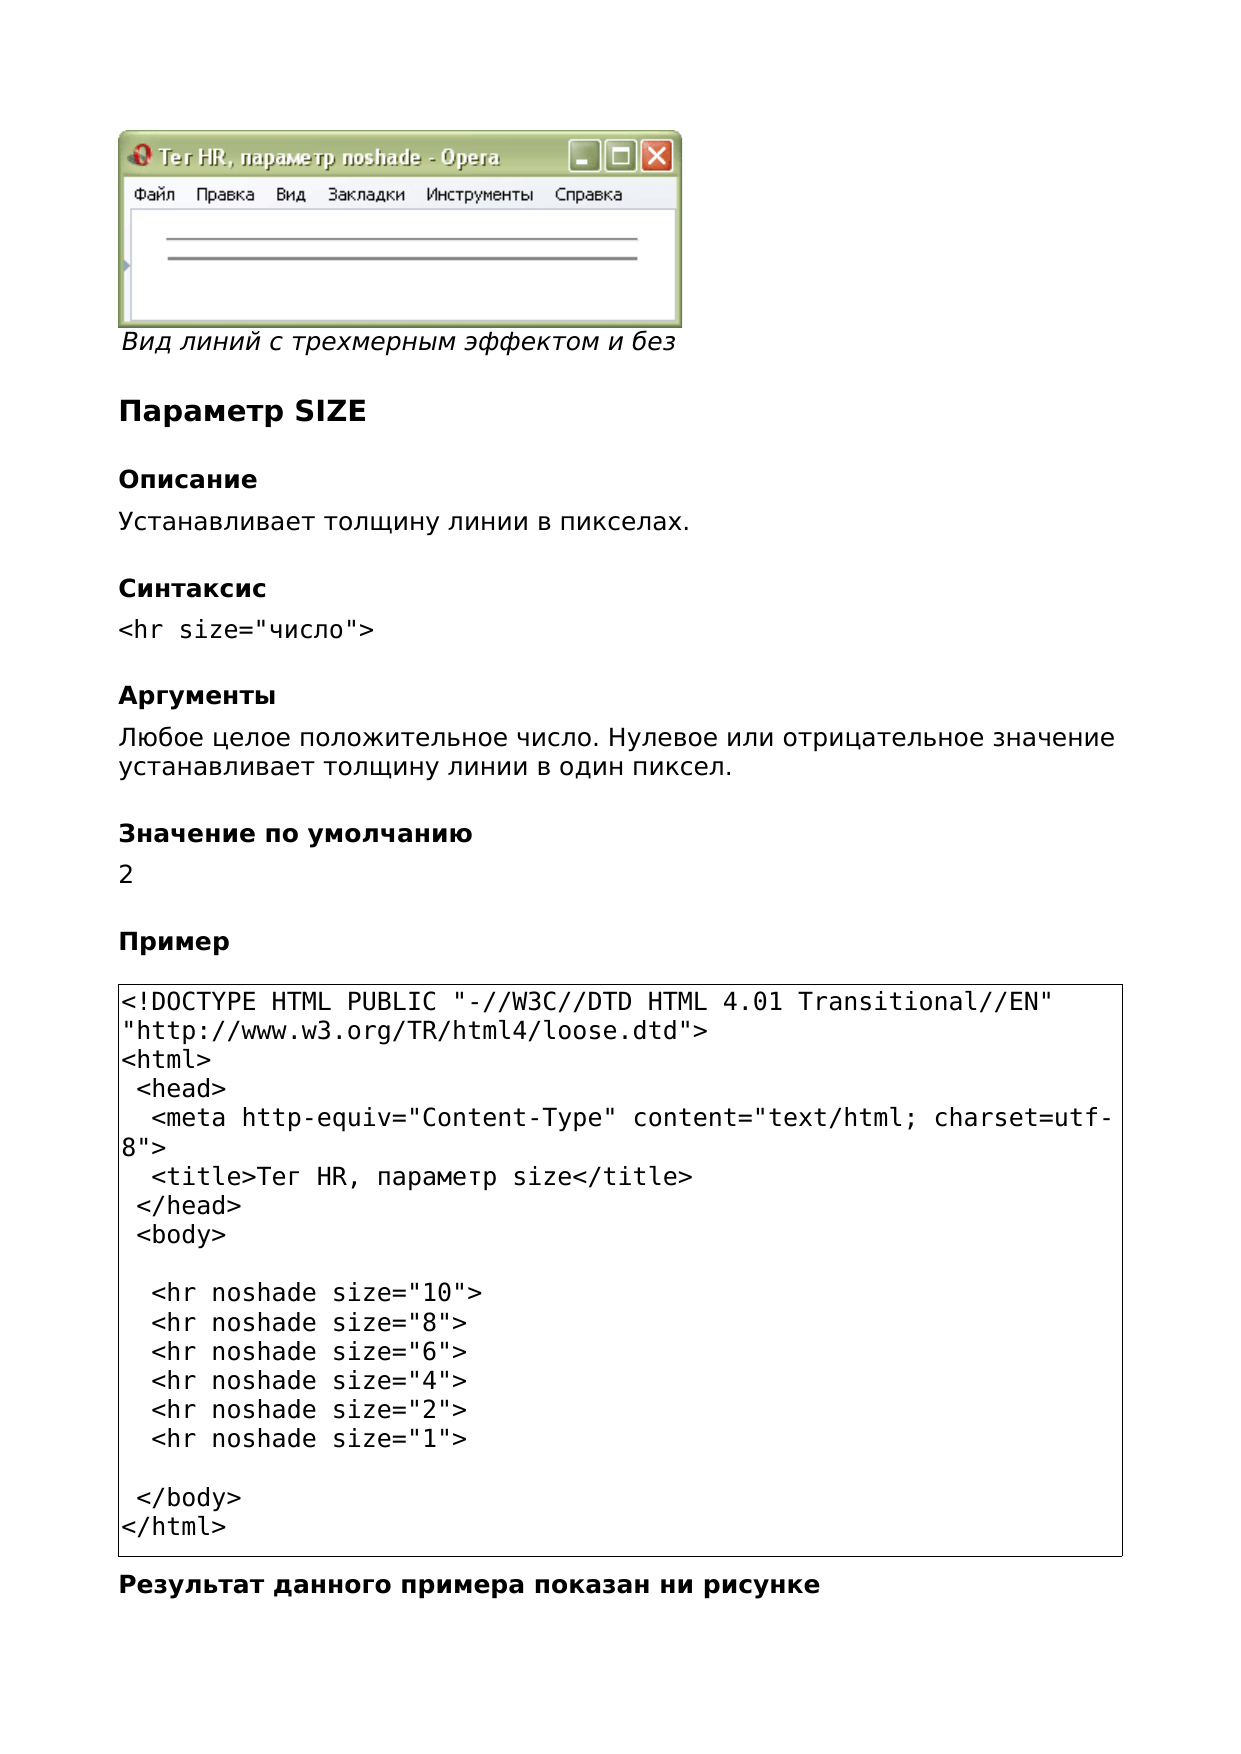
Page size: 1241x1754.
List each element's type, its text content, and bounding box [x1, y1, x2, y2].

text Устанавливает толщину линии в пикселах. [118, 507, 1122, 536]
table_header <!DOCTYPE HTML PUBLIC "-//W3C//DTD HTML 4.01 Transitional//EN" "http://www.w3.org/TR/html4/loose.dtd"> <html> <head> <meta http-equiv="Content-Type" content="text/html; charset=utf-8"> <title>Тег HR, параметр size</title> </head> <body> <hr noshade size="10"> <hr noshade size="8"> <hr noshade size="6"> <hr noshade size="4"> <hr noshade size="2"> <hr noshade size="1"> </body> </html> [119, 985, 1122, 1556]
subtitle Описание [118, 466, 1122, 495]
text Любое целое положительное число. Нулевое или отрицательное значение устанавливает толщину линии в один пиксел. [118, 723, 1122, 782]
subtitle Значение по умолчанию [118, 819, 1122, 848]
subtitle Пример [118, 927, 1122, 957]
subtitle Синтаксис [118, 574, 1122, 603]
subtitle Аргументы [118, 682, 1122, 711]
text 2 [118, 861, 1122, 890]
text Результат данного примера показан ни рисунке [118, 1571, 1122, 1600]
text Вид линий с трехмерным эффектом и без [118, 328, 682, 357]
subtitle Параметр SIZE [118, 394, 1122, 428]
picture [118, 130, 683, 328]
text <hr size="число"> [118, 616, 1122, 645]
